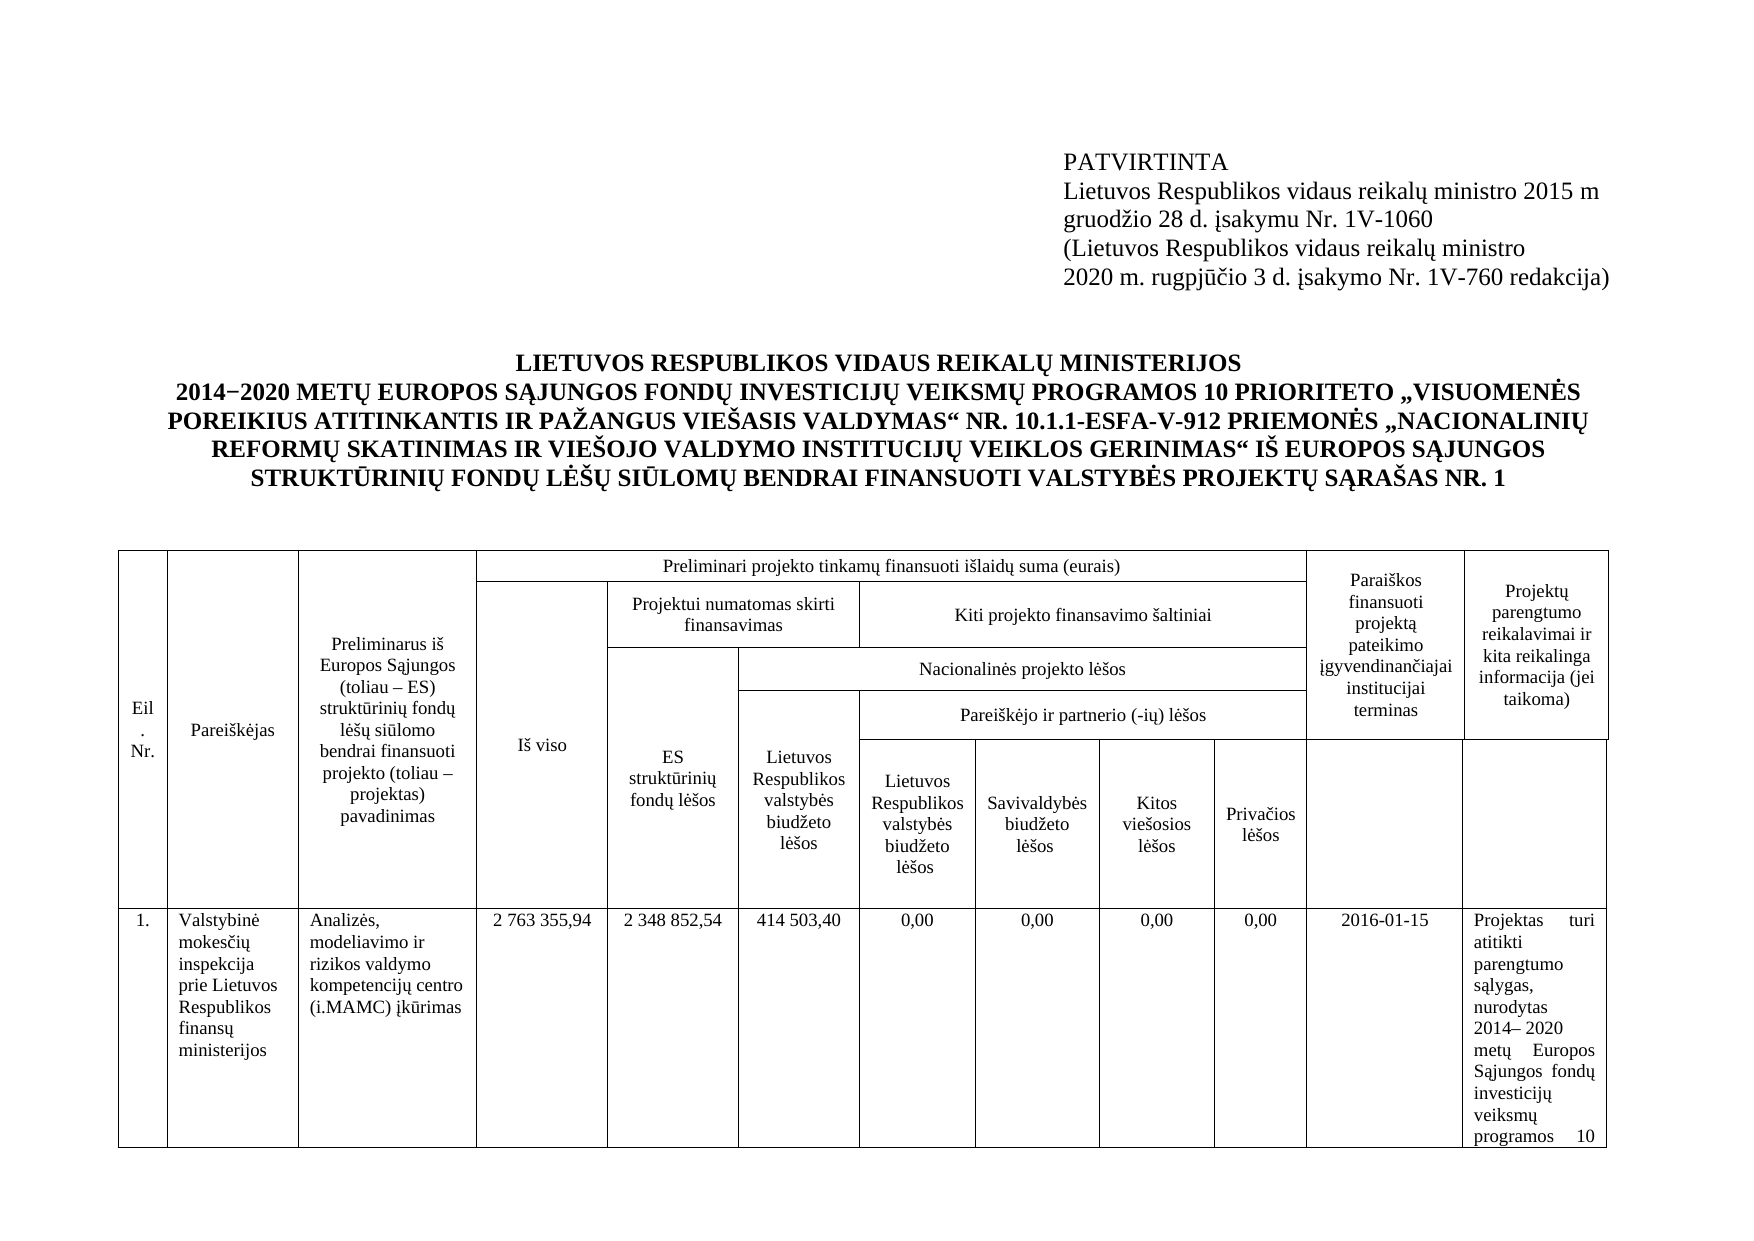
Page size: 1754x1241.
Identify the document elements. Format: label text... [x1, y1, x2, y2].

table_cell Valstybinė mokesčių inspekcija prie Lietuvos Respublikos finansų ministerijos [168, 909, 298, 1147]
table_cell 0,00 [976, 909, 1099, 1147]
text 2014−2020 METŲ EUROPOS SĄJUNGOS FONDŲ INVESTICIJŲ VEIKSMŲ PROGRAMOS 10 PRIORITETO „VISUOMENĖS POREIKIUS ATITINKANTIS IR PAŽANGUS VIEŠASIS VALDYMAS“ NR. 10.1.1-ESFA-V-912 PRIEMONĖS „NACIONALINIŲ REFORMŲ SKATINIMAS IR VIEŠOJO VALDYMO INSTITUCIJŲ VEIKLOS GERINIMAS“ IŠ EUROPOS SĄJUNGOS STRUKTŪRINIŲ FONDŲ LĖŠŲ SIŪLOMŲ BENDRAI FINANSUOTI VALSTYBĖS PROJEKTŲ SĄRAŠAS NR. 1 [118, 377, 1639, 492]
table_cell Lietuvos Respublikos valstybės biudžeto lėšos [860, 740, 975, 908]
table_cell 2 348 852,54 [608, 909, 738, 1147]
table_cell 2 763 355,94 [477, 909, 607, 1147]
table_header Preliminari projekto tinkamų finansuoti išlaidų suma (eurais) [477, 551, 1306, 581]
table_cell 2016-01-15 [1307, 909, 1462, 1147]
table_header Pareiškėjas [168, 551, 298, 908]
table_cell Projektas turi atitikti parengtumo sąlygas, nurodytas 2014– 2020 metų Europos Sąjungos fondų investicijų veiksmų programos 10 [1463, 909, 1606, 1147]
table_cell Projektui numatomas skirti finansavimas [608, 582, 859, 647]
table_header Projektų parengtumo reikalavimai ir kita reikalinga informacija (jei taikoma) [1465, 551, 1608, 739]
table_header Paraiškos finansuoti projektą pateikimo įgyvendinančiajai institucijai terminas [1307, 551, 1464, 739]
table_cell 0,00 [1215, 909, 1306, 1147]
table_cell Pareiškėjo ir partnerio (-ių) lėšos [860, 691, 1306, 739]
text (Lietuvos Respublikos vidaus reikalų ministro [1063, 233, 1639, 262]
table_cell Nacionalinės projekto lėšos [739, 648, 1306, 690]
table_cell Analizės, modeliavimo ir rizikos valdymo kompetencijų centro (i.MAMC) įkūrimas [299, 909, 476, 1147]
table_header Eil. Nr. [119, 551, 167, 908]
text 2020 m. rugpjūčio 3 d. įsakymo Nr. 1V-760 redakcija) [1063, 262, 1639, 291]
table_header Preliminarus iš Europos Sąjungos (toliau – ES) struktūrinių fondų lėšų siūlomo bendrai finansuoti projekto (toliau – projektas) pavadinimas [299, 551, 476, 908]
table_cell 414 503,40 [739, 909, 859, 1147]
table_cell 0,00 [1100, 909, 1214, 1147]
table_cell [1307, 740, 1462, 908]
table_cell Kiti projekto finansavimo šaltiniai [860, 582, 1306, 647]
text PATVIRTINTA [1063, 147, 1639, 176]
text LIETUVOS RESPUBLIKOS VIDAUS REIKALŲ MINISTERIJOS [118, 348, 1639, 377]
table_cell 0,00 [860, 909, 975, 1147]
table_cell Lietuvos Respublikos valstybės biudžeto lėšos [739, 691, 859, 908]
table_cell Iš viso [477, 582, 607, 908]
table_cell Kitos viešosios lėšos [1100, 740, 1214, 908]
table_cell [1463, 740, 1606, 908]
table_cell Privačios lėšos [1215, 740, 1306, 908]
table_cell Savivaldybės biudžeto lėšos [976, 740, 1099, 908]
text gruodžio 28 d. įsakymu Nr. 1V-1060 [1063, 204, 1639, 233]
table_cell ES struktūrinių fondų lėšos [608, 648, 738, 908]
table_cell 1. [119, 909, 167, 1147]
text Lietuvos Respublikos vidaus reikalų ministro 2015 m [1063, 176, 1639, 204]
